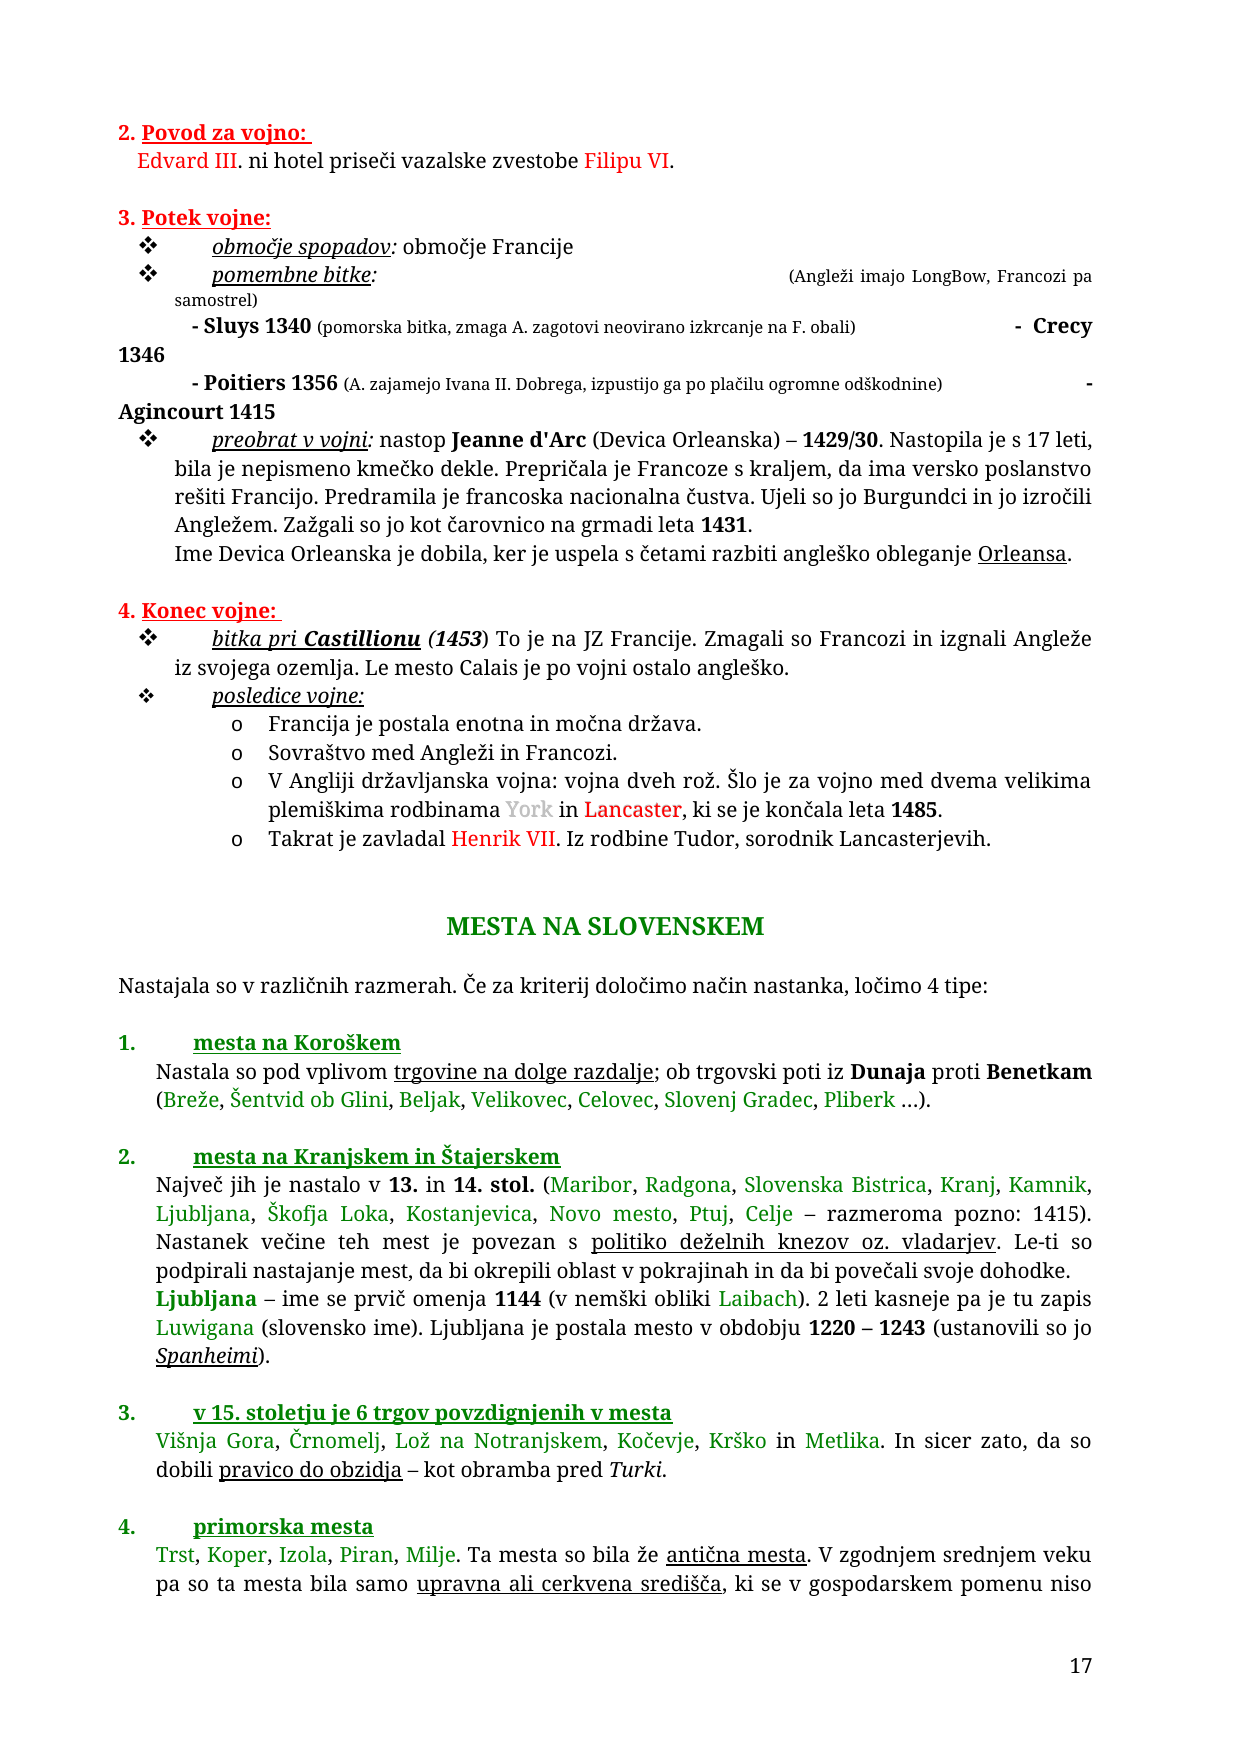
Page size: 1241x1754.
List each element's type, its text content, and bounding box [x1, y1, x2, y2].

list primorska mesta [118, 1512, 1092, 1540]
list bitka pri Castillionu (1453) To je na JZ Francije. Zmagali so Francozi in izgnali Angleže iz svojega ozemlja. Le mesto Calais je po vojni ostalo angleško. [137, 624, 1092, 681]
text Edvard III. ni hotel priseči vazalske zvestobe Filipu VI. [137, 147, 1092, 175]
list pomembne bitke: (Angleži imajo LongBow, Francozi pa samostrel) [137, 260, 1092, 311]
text Ime Devica Orleanska je dobila, ker je uspela s četami razbiti angleško obleganje Orleansa. [137, 539, 1092, 567]
text 2. Povod za vojno: [118, 118, 1092, 147]
list Sovraštvo med Angleži in Francozi. [231, 738, 1092, 767]
text - Poitiers 1356 (A. zajamejo Ivana II. Dobrega, izpustijo ga po plačilu ogromne odškodnine) - Agincourt 1415 [118, 368, 1092, 425]
list območje spopadov: območje Francije [137, 232, 1092, 260]
text 3. Potek vojne: [118, 203, 1092, 232]
text Ljubljana – ime se prvič omenja 1144 (v nemški obliki Laibach). 2 leti kasneje pa je tu zapis Luwigana (slovensko ime). Ljubljana je postala mesto v obdobju 1220 – 1243 (ustanovili so jo Spanheimi). [156, 1284, 1092, 1370]
list v 15. stoletju je 6 trgov povzdignjenih v mesta [118, 1398, 1092, 1427]
list mesta na Kranjskem in Štajerskem [118, 1142, 1092, 1171]
text 4. Konec vojne: [118, 596, 1092, 624]
list posledice vojne: [137, 681, 1092, 709]
text Trst, Koper, Izola, Piran, Milje. Ta mesta so bila že antična mesta. V zgodnjem srednjem veku pa so ta mesta bila samo upravna ali cerkvena središča, ki se v gospodarskem pomenu niso [156, 1540, 1092, 1597]
text Nastala so pod vplivom trgovine na dolge razdalje; ob trgovski poti iz Dunaja proti Benetkam (Breže, Šentvid ob Glini, Beljak, Velikovec, Celovec, Slovenj Gradec, Pliberk …). [156, 1057, 1092, 1114]
list preobrat v vojni: nastop Jeanne d'Arc (Devica Orleanska) – 1429/30. Nastopila je s 17 leti, bila je nepismeno kmečko dekle. Prepričala je Francoze s kraljem, da ima versko poslanstvo rešiti Francijo. Predramila je francoska nacionalna čustva. Ujeli so jo Burgundci in jo izročili Angležem. Zažgali so jo kot čarovnico na grmadi leta 1431. [137, 425, 1092, 539]
text Nastajala so v različnih razmerah. Če za kriterij določimo način nastanka, ločimo 4 tipe: [118, 972, 1092, 1000]
list Francija je postala enotna in močna država. [231, 709, 1092, 738]
text Višnja Gora, Črnomelj, Lož na Notranjskem, Kočevje, Krško in Metlika. In sicer zato, da so dobili pravico do obzidja – kot obramba pred Turki. [156, 1427, 1092, 1483]
list Takrat je zavladal Henrik VII. Iz rodbine Tudor, sorodnik Lancasterjevih. [231, 824, 1092, 852]
text Največ jih je nastalo v 13. in 14. stol. (Maribor, Radgona, Slovenska Bistrica, Kranj, Kamnik, Ljubljana, Škofja Loka, Kostanjevica, Novo mesto, Ptuj, Celje – razmeroma pozno: 1415). Nastanek večine teh mest je povezan s politiko deželnih knezov oz. vladarjev. Le-ti so podpirali nastajanje mest, da bi okrepili oblast v pokrajinah in da bi povečali svoje dohodke. [156, 1171, 1092, 1284]
list mesta na Koroškem [118, 1028, 1092, 1057]
list V Angliji državljanska vojna: vojna dveh rož. Šlo je za vojno med dvema velikima plemiškima rodbinama York in Lancaster, ki se je končala leta 1485. [231, 767, 1092, 824]
text MESTA NA SLOVENSKEM [118, 909, 1092, 943]
text - Sluys 1340 (pomorska bitka, zmaga A. zagotovi neovirano izkrcanje na F. obali) - Crecy 1346 [118, 311, 1092, 368]
